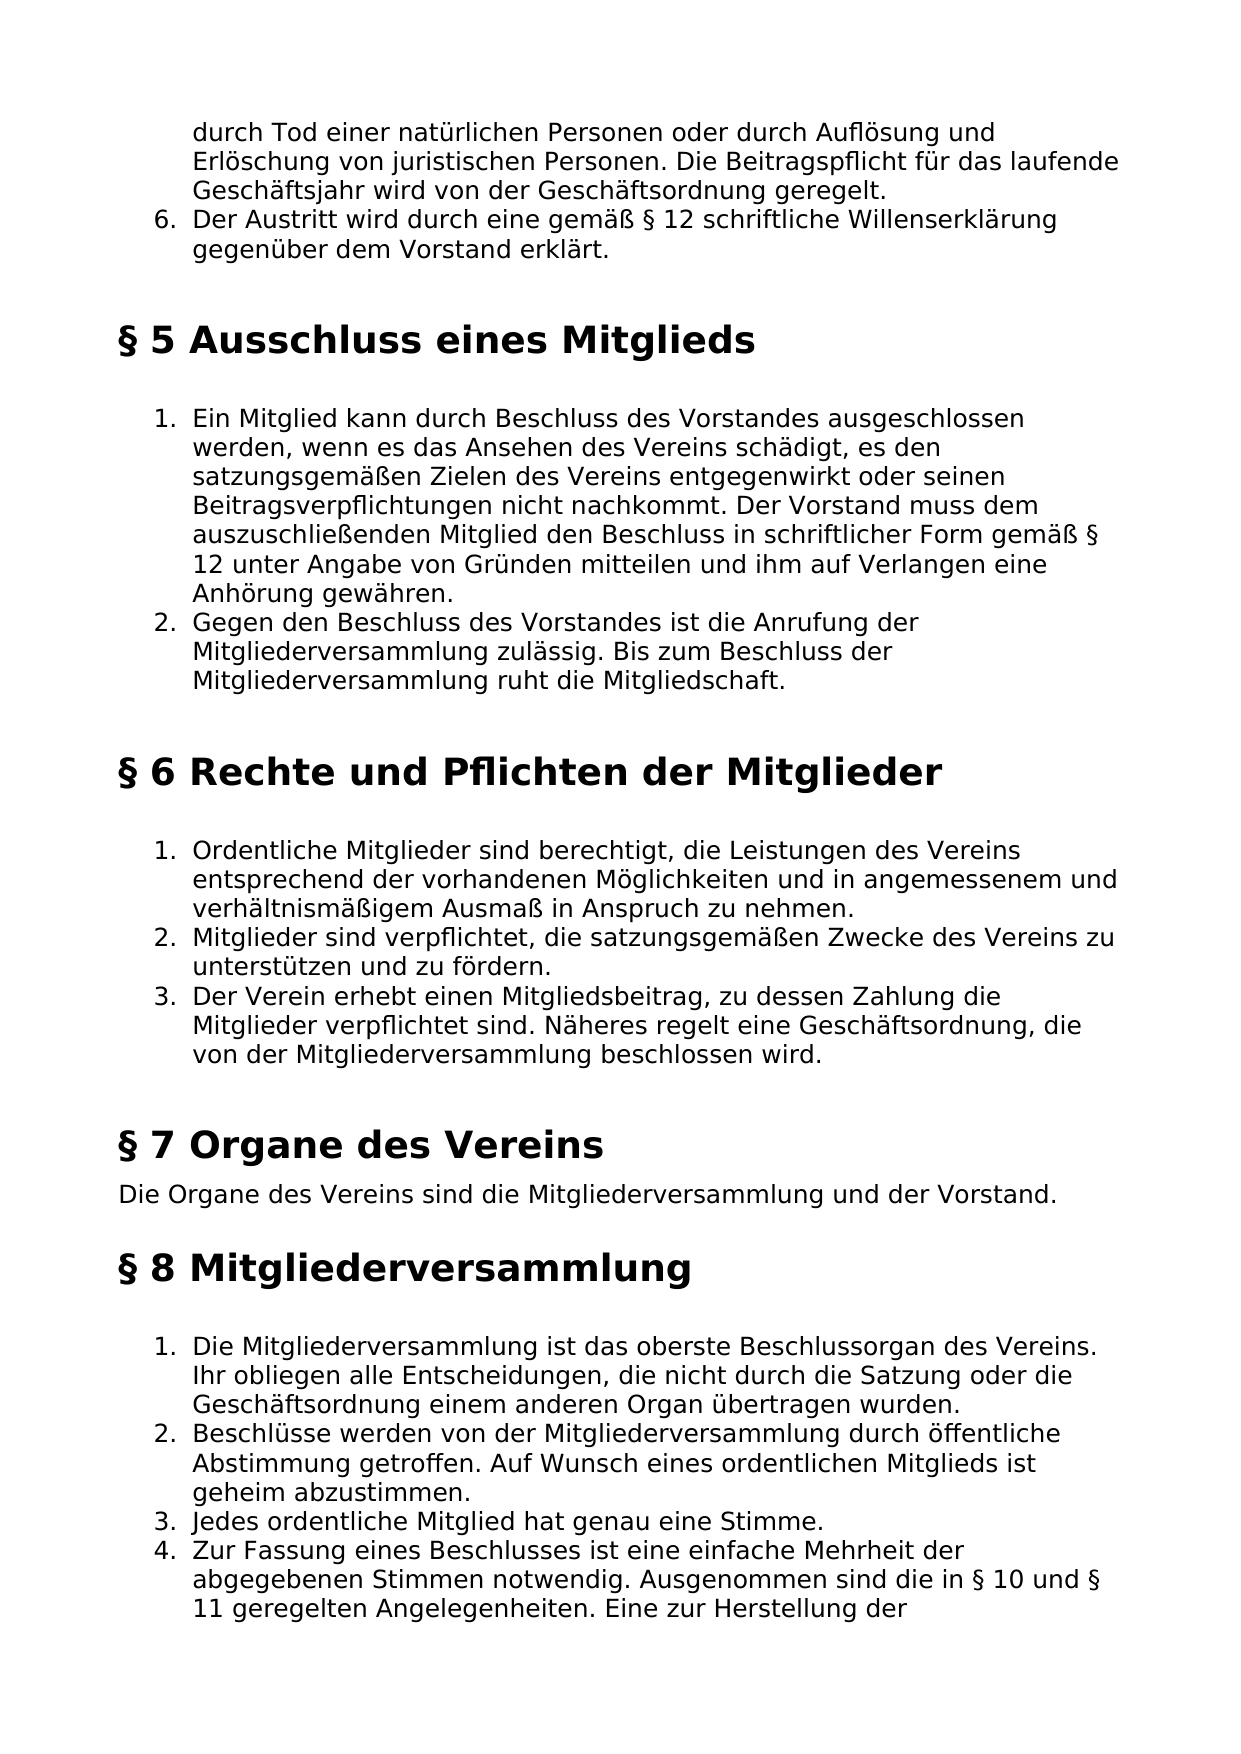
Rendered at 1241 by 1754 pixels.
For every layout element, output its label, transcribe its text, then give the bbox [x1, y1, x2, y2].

list Jedes ordentliche Mitglied hat genau eine Stimme. [177, 1507, 1122, 1536]
list Der Austritt wird durch eine gemäß § 12 schriftliche Willenserklärung gegenüber dem Vorstand erklärt. [177, 206, 1122, 264]
subtitle § 6 Rechte und Pﬂichten der Mitglieder [118, 750, 1122, 794]
list Mitglieder sind verpﬂichtet, die satzungsgemäßen Zwecke des Vereins zu unterstützen und zu fördern. [177, 923, 1122, 982]
list Die Mitgliederversammlung ist das oberste Beschlussorgan des Vereins. Ihr obliegen alle Entscheidungen, die nicht durch die Satzung oder die Geschäftsordnung einem anderen Organ übertragen wurden. [177, 1332, 1122, 1419]
subtitle § 8 Mitgliederversammlung [118, 1246, 1122, 1290]
subtitle § 7 Organe des Vereins [118, 1124, 1122, 1167]
subtitle § 5 Ausschluss eines Mitglieds [118, 318, 1122, 362]
list Der Verein erhebt einen Mitgliedsbeitrag, zu dessen Zahlung die Mitglieder verpﬂichtet sind. Näheres regelt eine Geschäftsordnung, die von der Mitgliederversammlung beschlossen wird. [177, 982, 1122, 1069]
list Beschlüsse werden von der Mitgliederversammlung durch öﬀentliche Abstimmung getroﬀen. Auf Wunsch eines ordentlichen Mitglieds ist geheim abzustimmen. [177, 1419, 1122, 1507]
list Gegen den Beschluss des Vorstandes ist die Anrufung der Mitgliederversammlung zulässig. Bis zum Beschluss der Mitgliederversammlung ruht die Mitgliedschaft. [177, 608, 1122, 696]
list durch Tod einer natürlichen Personen oder durch Auﬂösung und Erlöschung von juristischen Personen. Die Beitragspﬂicht für das laufende Geschäftsjahr wird von der Geschäftsordnung geregelt. [177, 118, 1122, 206]
list Ordentliche Mitglieder sind berechtigt, die Leistungen des Vereins entsprechend der vorhandenen Möglichkeiten und in angemessenem und verhältnismäßigem Ausmaß in Anspruch zu nehmen. [177, 836, 1122, 923]
list Ein Mitglied kann durch Beschluss des Vorstandes ausgeschlossen werden, wenn es das Ansehen des Vereins schädigt, es den satzungsgemäßen Zielen des Vereins entgegenwirkt oder seinen Beitragsverpﬂichtungen nicht nachkommt. Der Vorstand muss dem auszuschließenden Mitglied den Beschluss in schriftlicher Form gemäß § 12 unter Angabe von Gründen mitteilen und ihm auf Verlangen eine Anhörung gewähren. [177, 404, 1122, 608]
list Zur Fassung eines Beschlusses ist eine einfache Mehrheit der abgegebenen Stimmen notwendig. Ausgenommen sind die in § 10 und § 11 geregelten Angelegenheiten. Eine zur Herstellung der [177, 1536, 1122, 1624]
text Die Organe des Vereins sind die Mitgliederversammlung und der Vorstand. [118, 1180, 1122, 1209]
